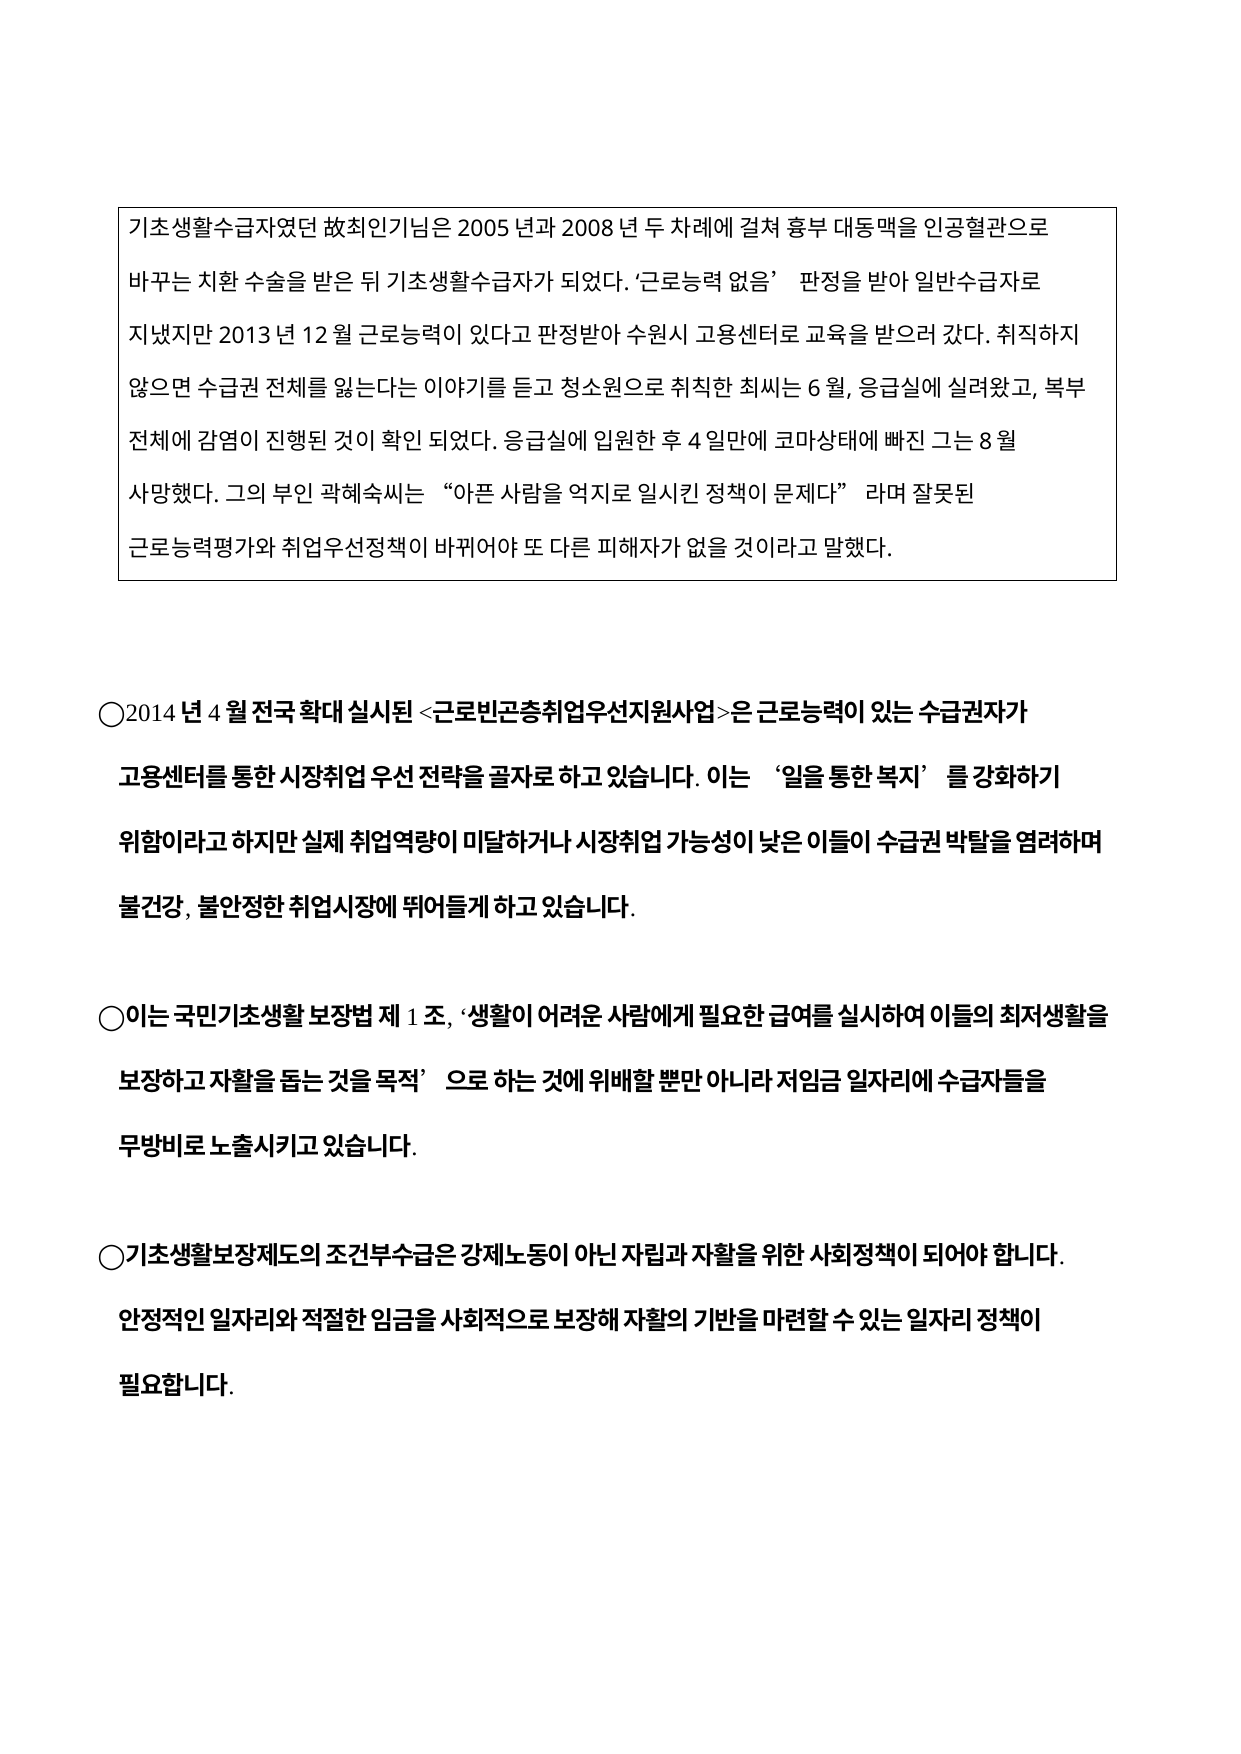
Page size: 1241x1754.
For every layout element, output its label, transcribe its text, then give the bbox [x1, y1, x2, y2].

text ◯기초생활보장제도의 조건부수급은 강제노동이 아닌 자립과 자활을 위한 사회정책이 되어야 합니다. 안정적인 일자리와 적절한 임금을 사회적으로 보장해 자활의 기반을 마련할 수 있는 일자리 정책이 필요합니다. [97, 1235, 1122, 1402]
text ◯이는 국민기초생활 보장법 제1조, ‘생활이 어려운 사람에게 필요한 급여를 실시하여 이들의 최저생활을 보장하고 자활을 돕는 것을 목적’으로 하는 것에 위배할 뿐만 아니라 저임금 일자리에 수급자들을 무방비로 노출시키고 있습니다. [97, 996, 1122, 1163]
text ◯2014년 4월 전국 확대 실시된 <근로빈곤층취업우선지원사업>은 근로능력이 있는 수급권자가 고용센터를 통한 시장취업 우선 전략을 골자로 하고 있습니다. 이는 ‘일을 통한 복지’를 강화하기 위함이라고 하지만 실제 취업역량이 미달하거나 시장취업 가능성이 낮은 이들이 수급권 박탈을 염려하며 불건강, 불안정한 취업시장에 뛰어들게 하고 있습니다. [97, 692, 1122, 924]
table_header 기초생활수급자였던 故최인기님은 2005년과 2008년 두 차례에 걸쳐 흉부 대동맥을 인공혈관으로 바꾸는 치환 수술을 받은 뒤 기초생활수급자가 되었다. ‘근로능력 없음’ 판정을 받아 일반수급자로 지냈지만 2013년 12월 근로능력이 있다고 판정받아 수원시 고용센터로 교육을 받으러 갔다. 취직하지 않으면 수급권 전체를 잃는다는 이야기를 듣고 청소원으로 취칙한 최씨는 6월, 응급실에 실려왔고, 복부 전체에 감염이 진행된 것이 확인 되었다. 응급실에 입원한 후 4일만에 코마상태에 빠진 그는 8월 사망했다. 그의 부인 곽혜숙씨는 “아픈 사람을 억지로 일시킨 정책이 문제다” 라며 잘못된 근로능력평가와 취업우선정책이 바뀌어야 또 다른 피해자가 없을 것이라고 말했다. [119, 208, 1116, 580]
